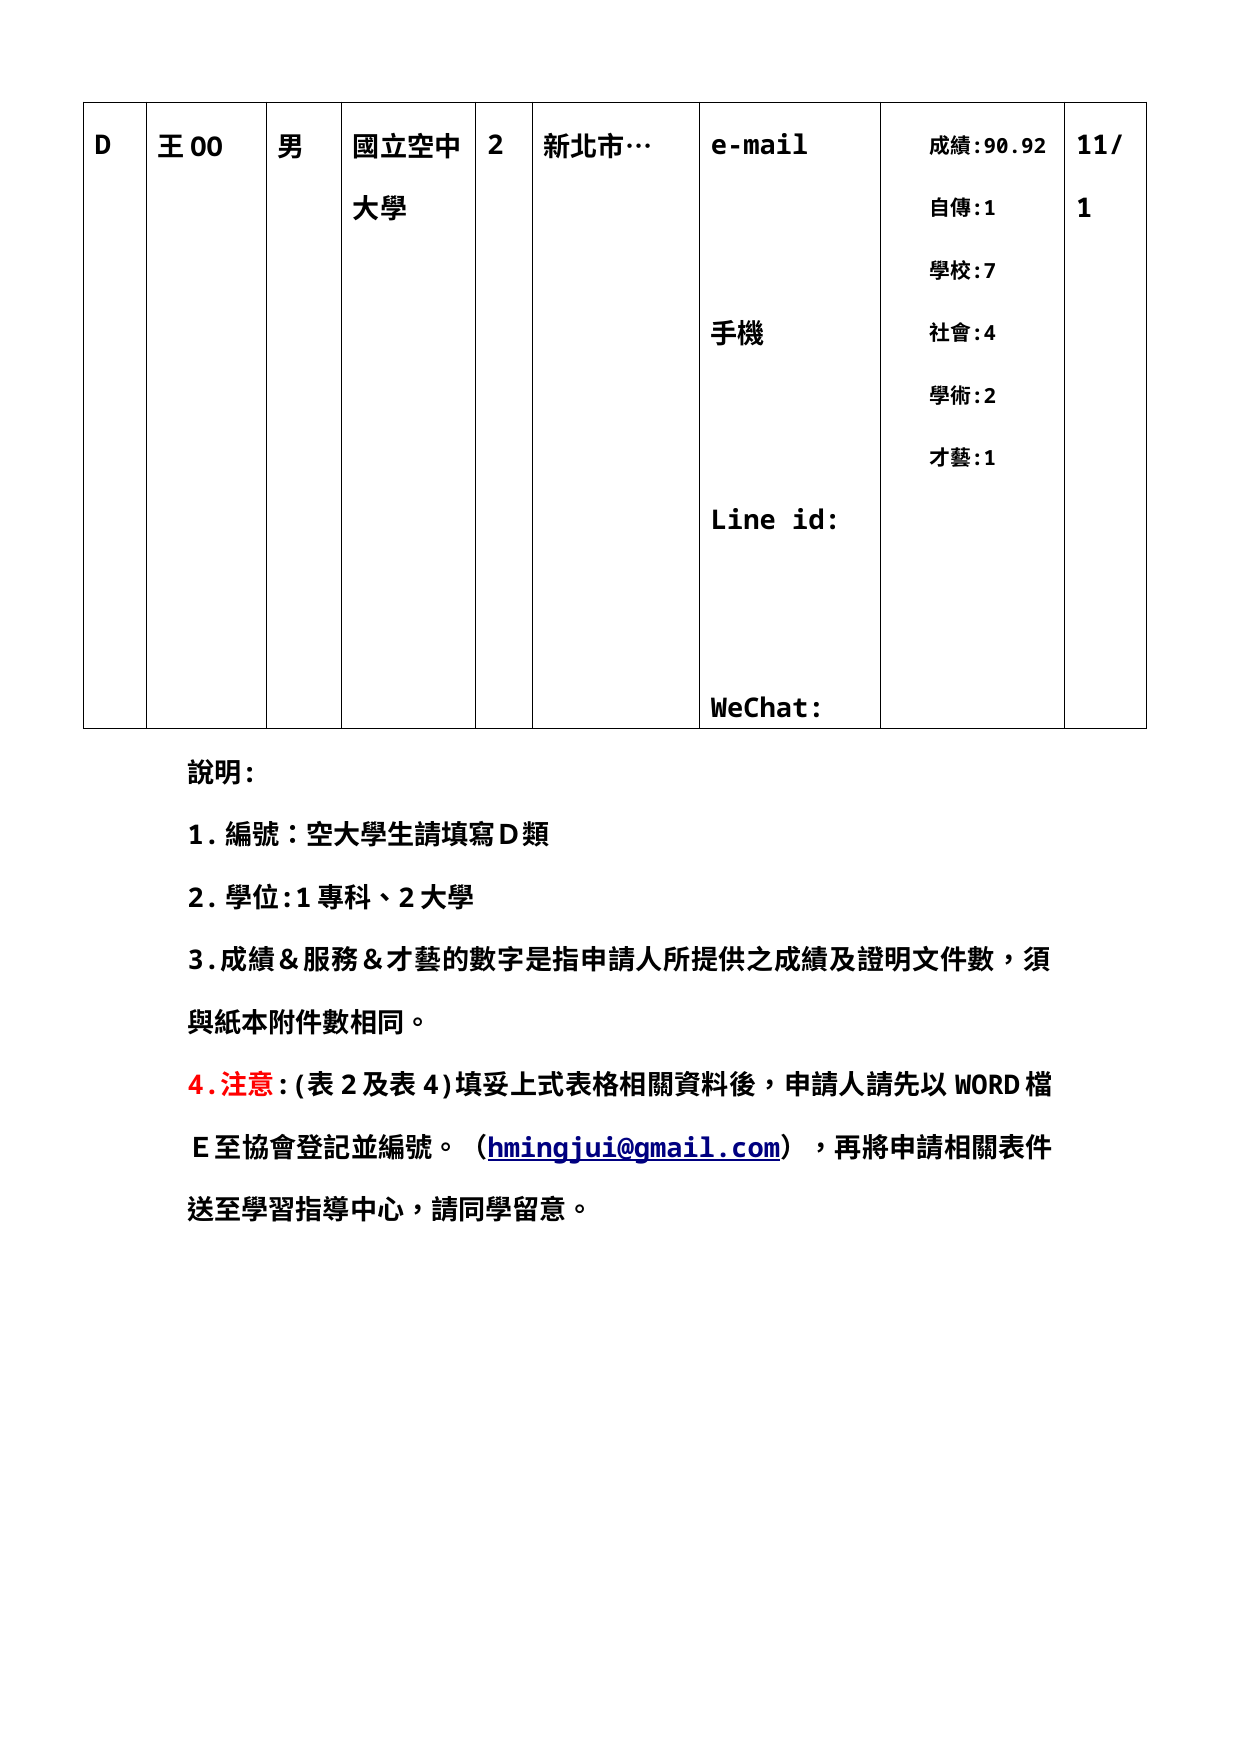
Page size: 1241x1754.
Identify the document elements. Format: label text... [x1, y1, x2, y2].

text 4.注意:(表2及表4)填妥上式表格相關資料後，申請人請先以WORD檔Ｅ至協會登記並編號。（hmingjui@gmail.com），再將申請相關表件送至學習指導中心，請同學留意。 [187, 1041, 1053, 1229]
text 3.成績＆服務＆才藝的數字是指申請人所提供之成績及證明文件數，須與紙本附件數相同。 [187, 916, 1053, 1041]
table_cell D [84, 103, 146, 728]
list 學位:1專科、2大學 [187, 854, 1053, 916]
table_cell 國立空中大學 [342, 103, 475, 728]
table_cell 新北市… [533, 103, 699, 728]
table_cell 男 [267, 103, 341, 728]
list 編號：空大學生請填寫Ｄ類 [187, 791, 1053, 854]
table_cell 成績:90.92 自傳:1 學校:7 社會:4 學術:2 才藝:1 [881, 103, 1064, 728]
table_cell 2 [476, 103, 532, 728]
text 說明: [187, 729, 1053, 791]
table_cell 11/1 [1065, 103, 1146, 728]
table_cell 王OO [147, 103, 266, 728]
table_cell e-mail 手機 Line id: WeChat: [700, 103, 880, 728]
